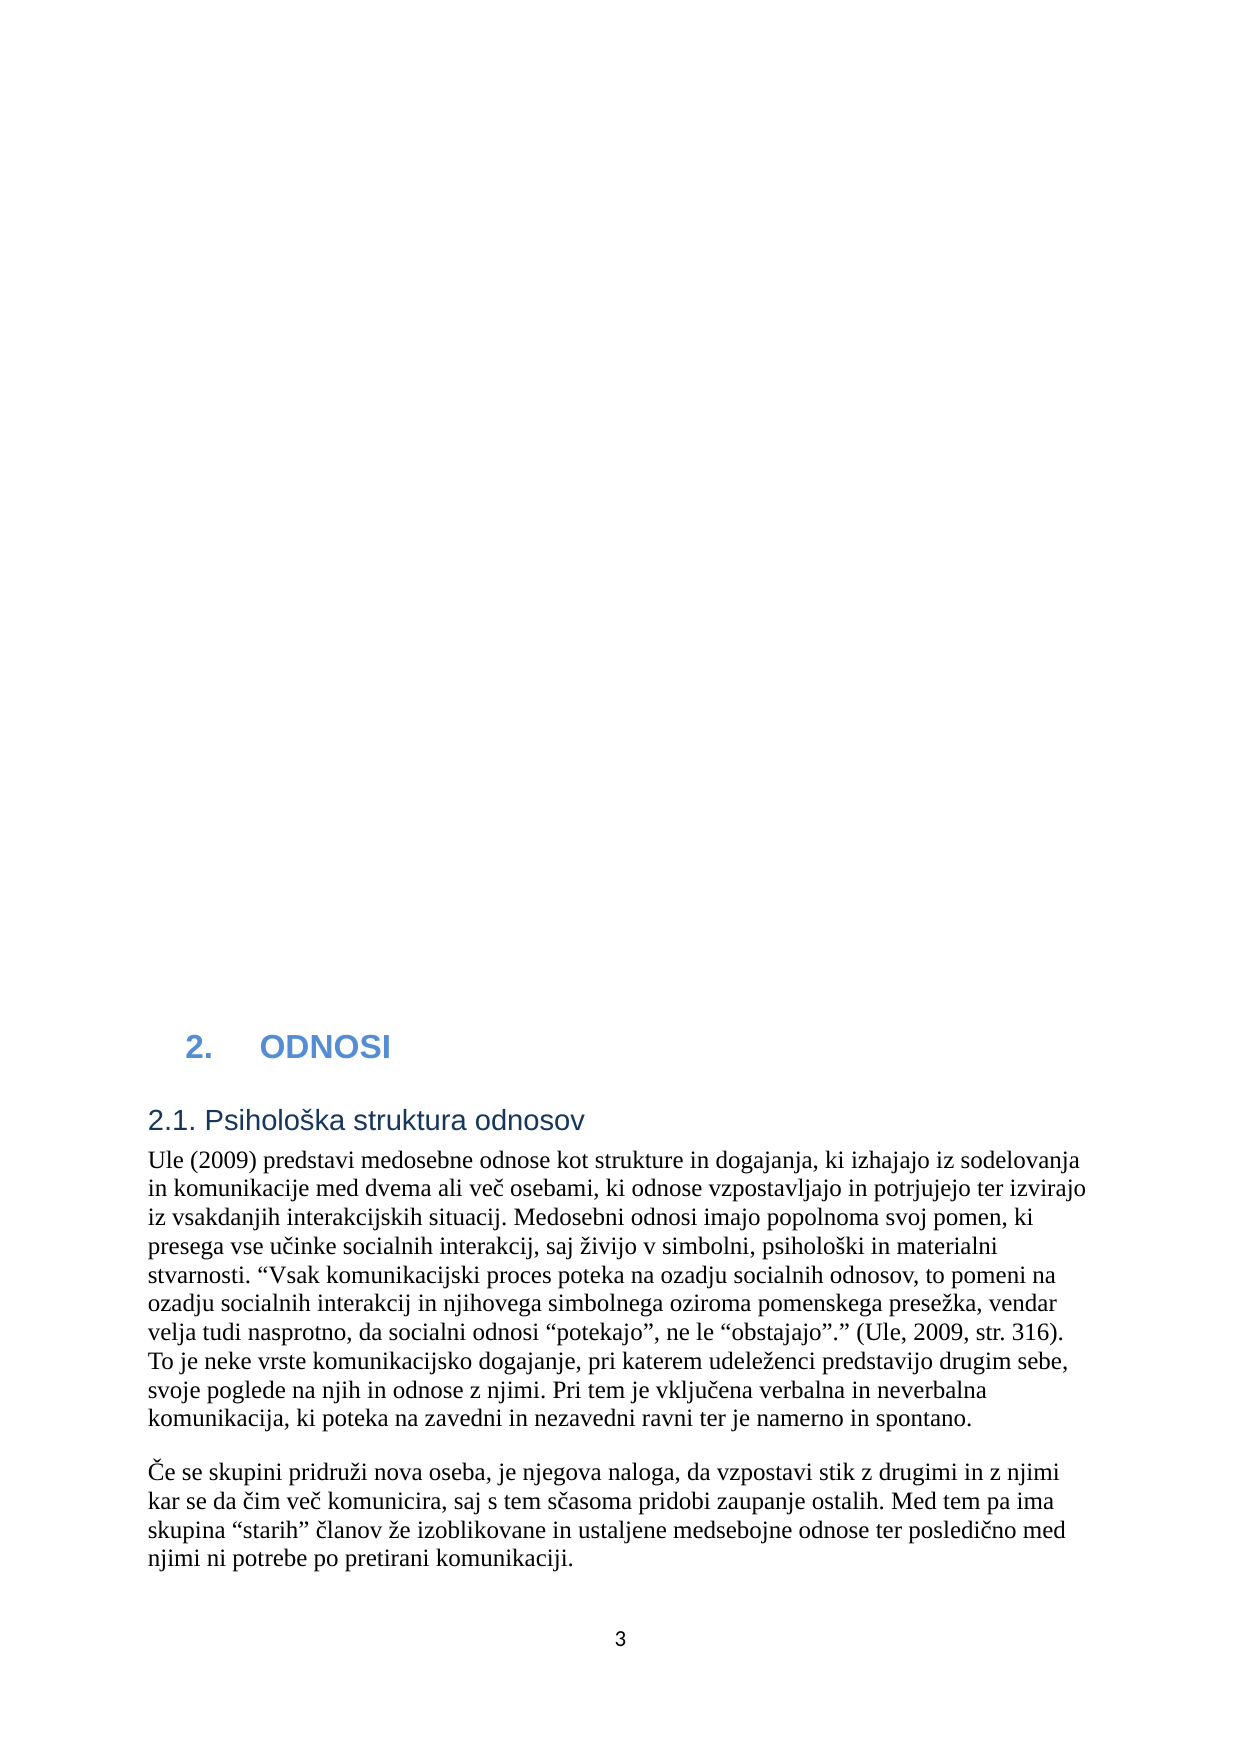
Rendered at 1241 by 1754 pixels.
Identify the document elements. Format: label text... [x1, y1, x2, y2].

text Ule (2009) predstavi medosebne odnose kot strukture in dogajanja, ki izhajajo iz sodelovanja in komunikacije med dvema ali več osebami, ki odnose vzpostavljajo in potrjujejo ter izvirajo iz vsakdanjih interakcijskih situacij. Medosebni odnosi imajo popolnoma svoj pomen, ki presega vse učinke socialnih interakcij, saj živijo v simbolni, psihološki in materialni stvarnosti. “Vsak komunikacijski proces poteka na ozadju socialnih odnosov, to pomeni na ozadju socialnih interakcij in njihovega simbolnega oziroma pomenskega presežka, vendar velja tudi nasprotno, da socialni odnosi “potekajo”, ne le “obstajajo”.” (Ule, 2009, str. 316). To je neke vrste komunikacijsko dogajanje, pri katerem udeleženci predstavijo drugim sebe, svoje poglede na njih in odnose z njimi. Pri tem je vključena verbalna in neverbalna komunikacija, ki poteka na zavedni in nezavedni ravni ter je namerno in spontano. [148, 1145, 1093, 1432]
text 2.1. Psihološka struktura odnosov [148, 1103, 1093, 1136]
text Če se skupini pridruži nova oseba, je njegova naloga, da vzpostavi stik z drugimi in z njimi kar se da čim več komunicira, saj s tem sčasoma pridobi zaupanje ostalih. Med tem pa ima skupina “starih” članov že izoblikovane in ustaljene medsebojne odnose ter posledično med njimi ni potrebe po pretirani komunikaciji. [148, 1457, 1093, 1572]
text 2. ODNOSI [185, 1027, 1093, 1065]
